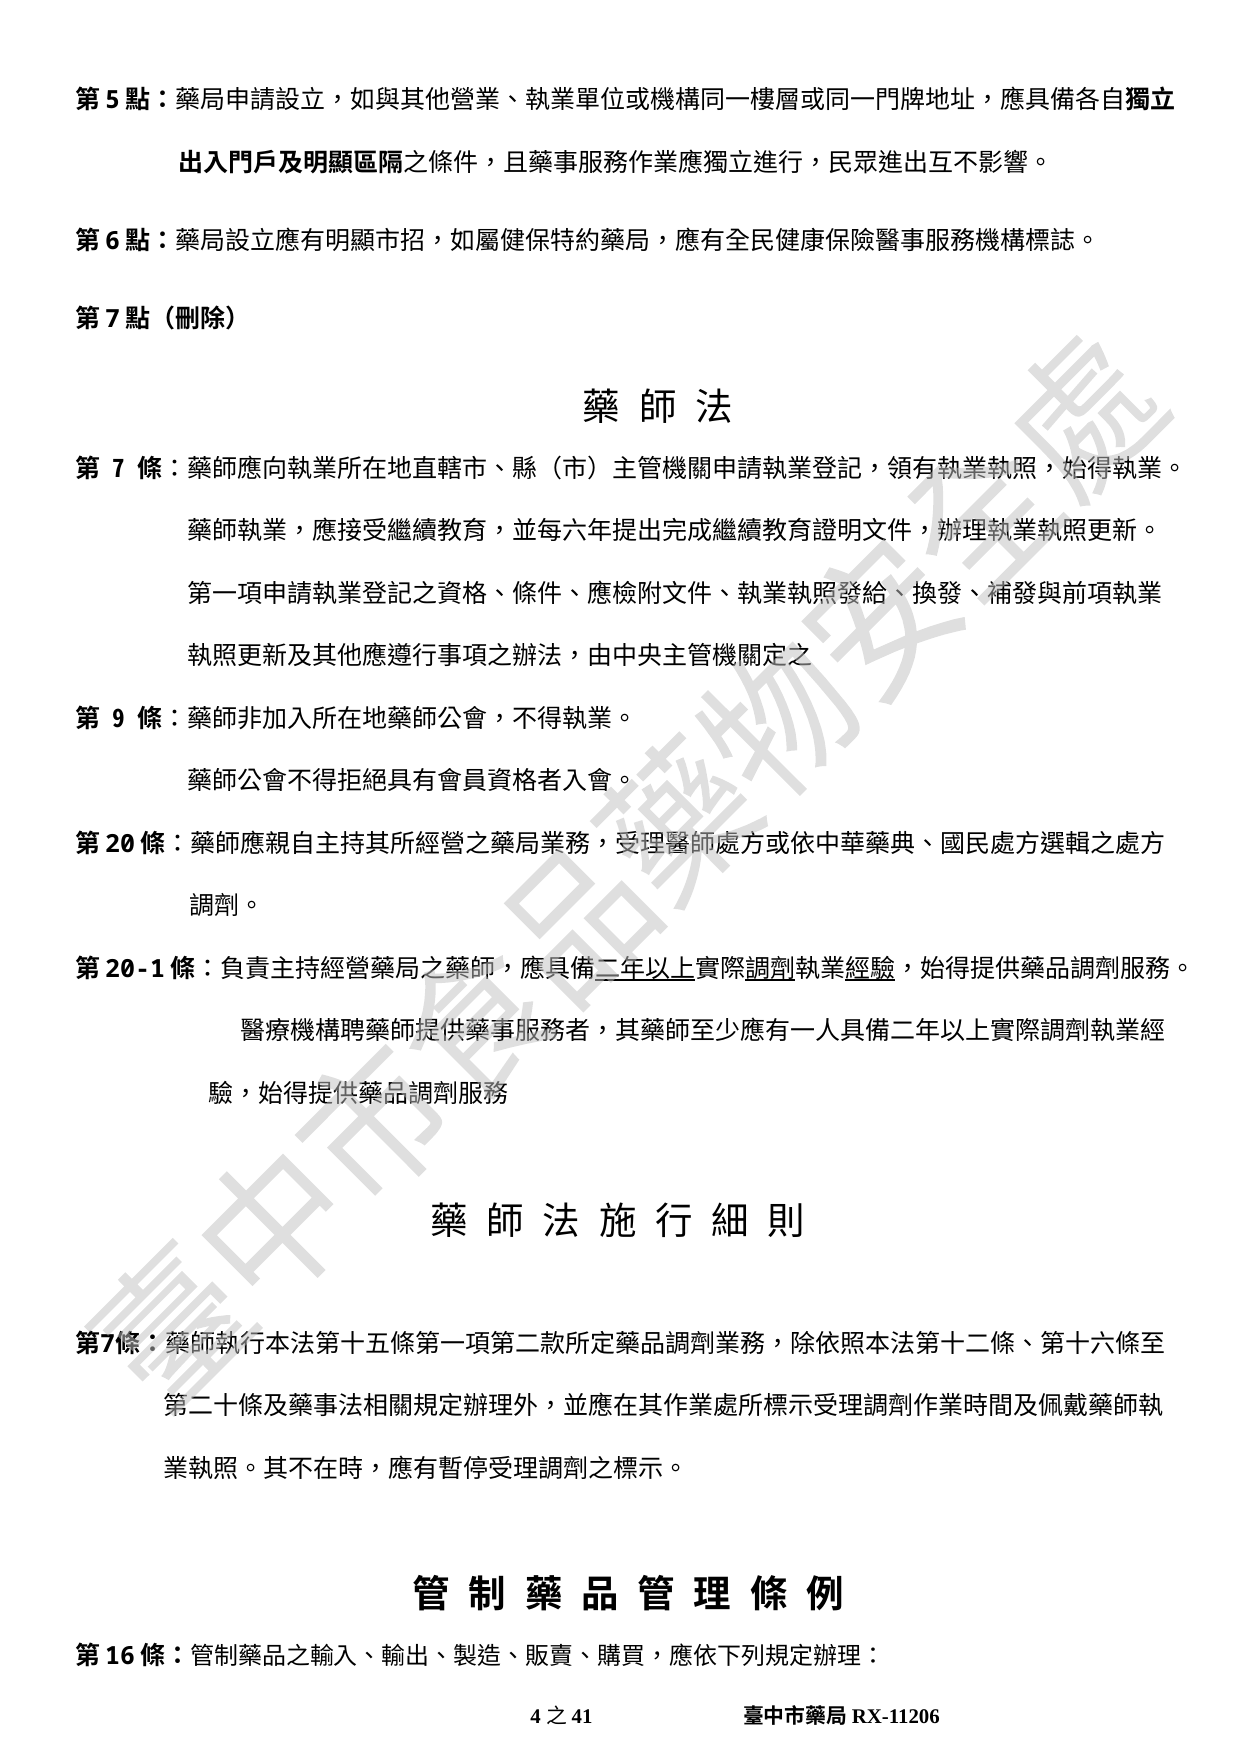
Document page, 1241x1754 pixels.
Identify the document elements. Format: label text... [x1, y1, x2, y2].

text 第一項申請執業登記之資格、條件、應檢附文件、執業執照發給、換發、補發與前項執業執照更新及其他應遵行事項之辦法，由中央主管機關定之 [854, 550, 1181, 675]
text [824, 675, 1181, 737]
text 藥師執業，應接受繼續教育，並每六年提出完成繼續教育證明文件，辦理執業執照更新。 [75, 487, 933, 550]
text [1029, 398, 1060, 425]
text 藥 師 法 [0, 362, 1046, 425]
text 醫療機構聘藥師提供藥事服務者，其藥師至少應有一人具備二年以上實際調劑執業經驗，始得提供藥品調劑服務 [61, 987, 1181, 1112]
text 第一項申請執業登記之資格、條件、應檢附文件、執業執照發給、換發、補發與前項執業執照更新及其他應遵行事項之辦法，由中央主管機關定之 [75, 550, 904, 675]
text 第 7 條：藥師應向執業所在地直轄市、縣（市）主管機關申請執業登記，領有執業執照，始得執業。 [1032, 425, 1084, 462]
subtitle 第6點：藥局設立應有明顯市招，如屬健保特約藥局，應有全民健康保險醫事服務機構標誌。 [75, 197, 1181, 259]
subtitle 第5點：藥局申請設立，如與其他營業、執業單位或機構同一樓層或同一門牌地址，應具備各自獨立出入門戶及明顯區隔之條件，且藥事服務作業應獨立進行，民眾進出互不影響。 [75, 56, 1181, 181]
text 第 7 條：藥師應向執業所在地直轄市、縣（市）主管機關申請執業登記，領有執業執照，始得執業。 [1105, 425, 1181, 487]
text 第一項申請執業登記之資格、條件、應檢附文件、執業執照發給、換發、補發與前項執業執照更新及其他應遵行事項之辦法，由中央主管機關定之 [870, 606, 905, 648]
text 藥師執業，應接受繼續教育，並每六年提出完成繼續教育證明文件，辦理執業執照更新。 [939, 521, 983, 550]
text [255, 1175, 311, 1226]
text [218, 1208, 273, 1237]
text 藥師公會不得拒絕具有會員資格者入會。 [75, 737, 1181, 800]
text [774, 675, 812, 737]
subtitle 第7點（刪除） [75, 275, 1181, 337]
text 管 制 藥 品 管 理 條 例 [75, 1550, 1181, 1612]
text 藥師執業，應接受繼續教育，並每六年提出完成繼續教育證明文件，辦理執業執照更新。 [943, 487, 989, 533]
text [75, 1175, 237, 1237]
text 第 7 條：藥師應向執業所在地直轄市、縣（市）主管機關申請執業登記，領有執業執照，始得執業。 [1097, 425, 1153, 455]
text 藥 師 法 施 行 細 則 [292, 1175, 1181, 1237]
text 第20-1條：負責主持經營藥局之藥師，應具備二年以上實際調劑執業經驗，始得提供藥品調劑服務。 [560, 946, 591, 987]
text 第16條：管制藥品之輸入、輸出、製造、販賣、購買，應依下列規定辦理： [75, 1612, 1181, 1675]
text [232, 1175, 260, 1189]
text [1054, 362, 1240, 425]
text [1049, 362, 1074, 381]
text 藥師執業，應接受繼續教育，並每六年提出完成繼續教育證明文件，辦理執業執照更新。 [983, 487, 1181, 550]
text 第20-1條：負責主持經營藥局之藥師，應具備二年以上實際調劑執業經驗，始得提供藥品調劑服務。 [599, 925, 1181, 987]
text 第7條：藥師執行本法第十五條第一項第二款所定藥品調劑業務，除依照本法第十二條、第十六條至第二十條及藥事法相關規定辦理外，並應在其作業處所標示受理調劑作業時間及佩戴藥師執業執照。其不在時，應有暫停受理調劑之標示。 [75, 1300, 1181, 1487]
text 第20條：藥師應親自主持其所經營之藥局業務，受理醫師處方或依中華藥典、國民處方選輯之處方調劑。 [75, 800, 1181, 925]
text 第20-1條：負責主持經營藥局之藥師，應具備二年以上實際調劑執業經驗，始得提供藥品調劑服務。 [75, 925, 633, 987]
text 第 7 條：藥師應向執業所在地直轄市、縣（市）主管機關申請執業登記，領有執業執照，始得執業。 [75, 425, 1070, 487]
text [798, 675, 848, 737]
text 第 9 條：藥師非加入所在地藥師公會，不得執業。 [75, 675, 785, 737]
